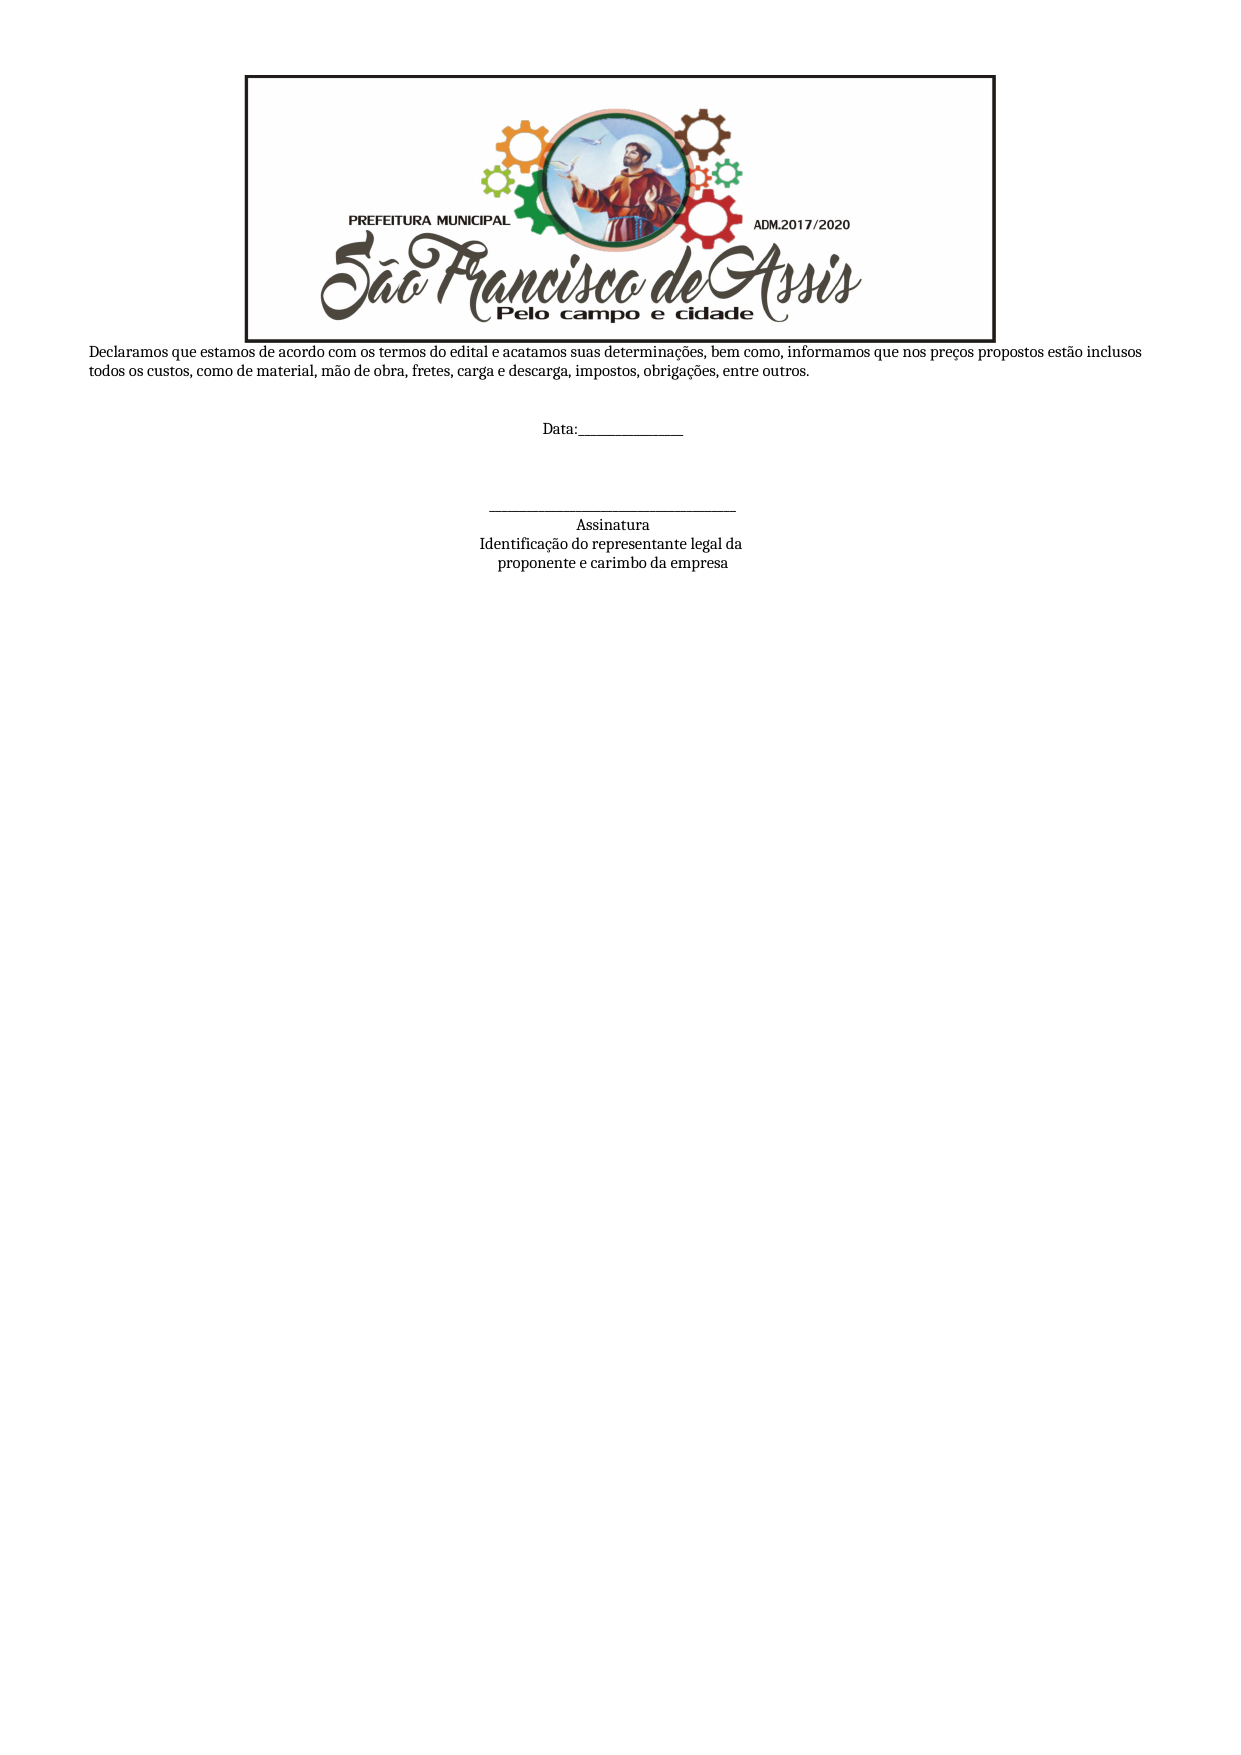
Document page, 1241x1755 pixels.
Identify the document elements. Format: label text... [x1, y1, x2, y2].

text Data:_________________ [29, 419, 1196, 438]
text Assinatura [29, 515, 1196, 534]
text Identificação do representante legal da [29, 534, 1196, 553]
text Declaramos que estamos de acordo com os termos do edital e acatamos suas determinações, bem como, informamos que nos preços propostos estão inclusos todos os custos, como de material, mão de obra, fretes, carga e descarga, impostos, obrigações, entre outros. [88, 342, 1167, 381]
text ________________________________________ [29, 496, 1196, 515]
text proponente e carimbo da empresa [29, 553, 1196, 572]
